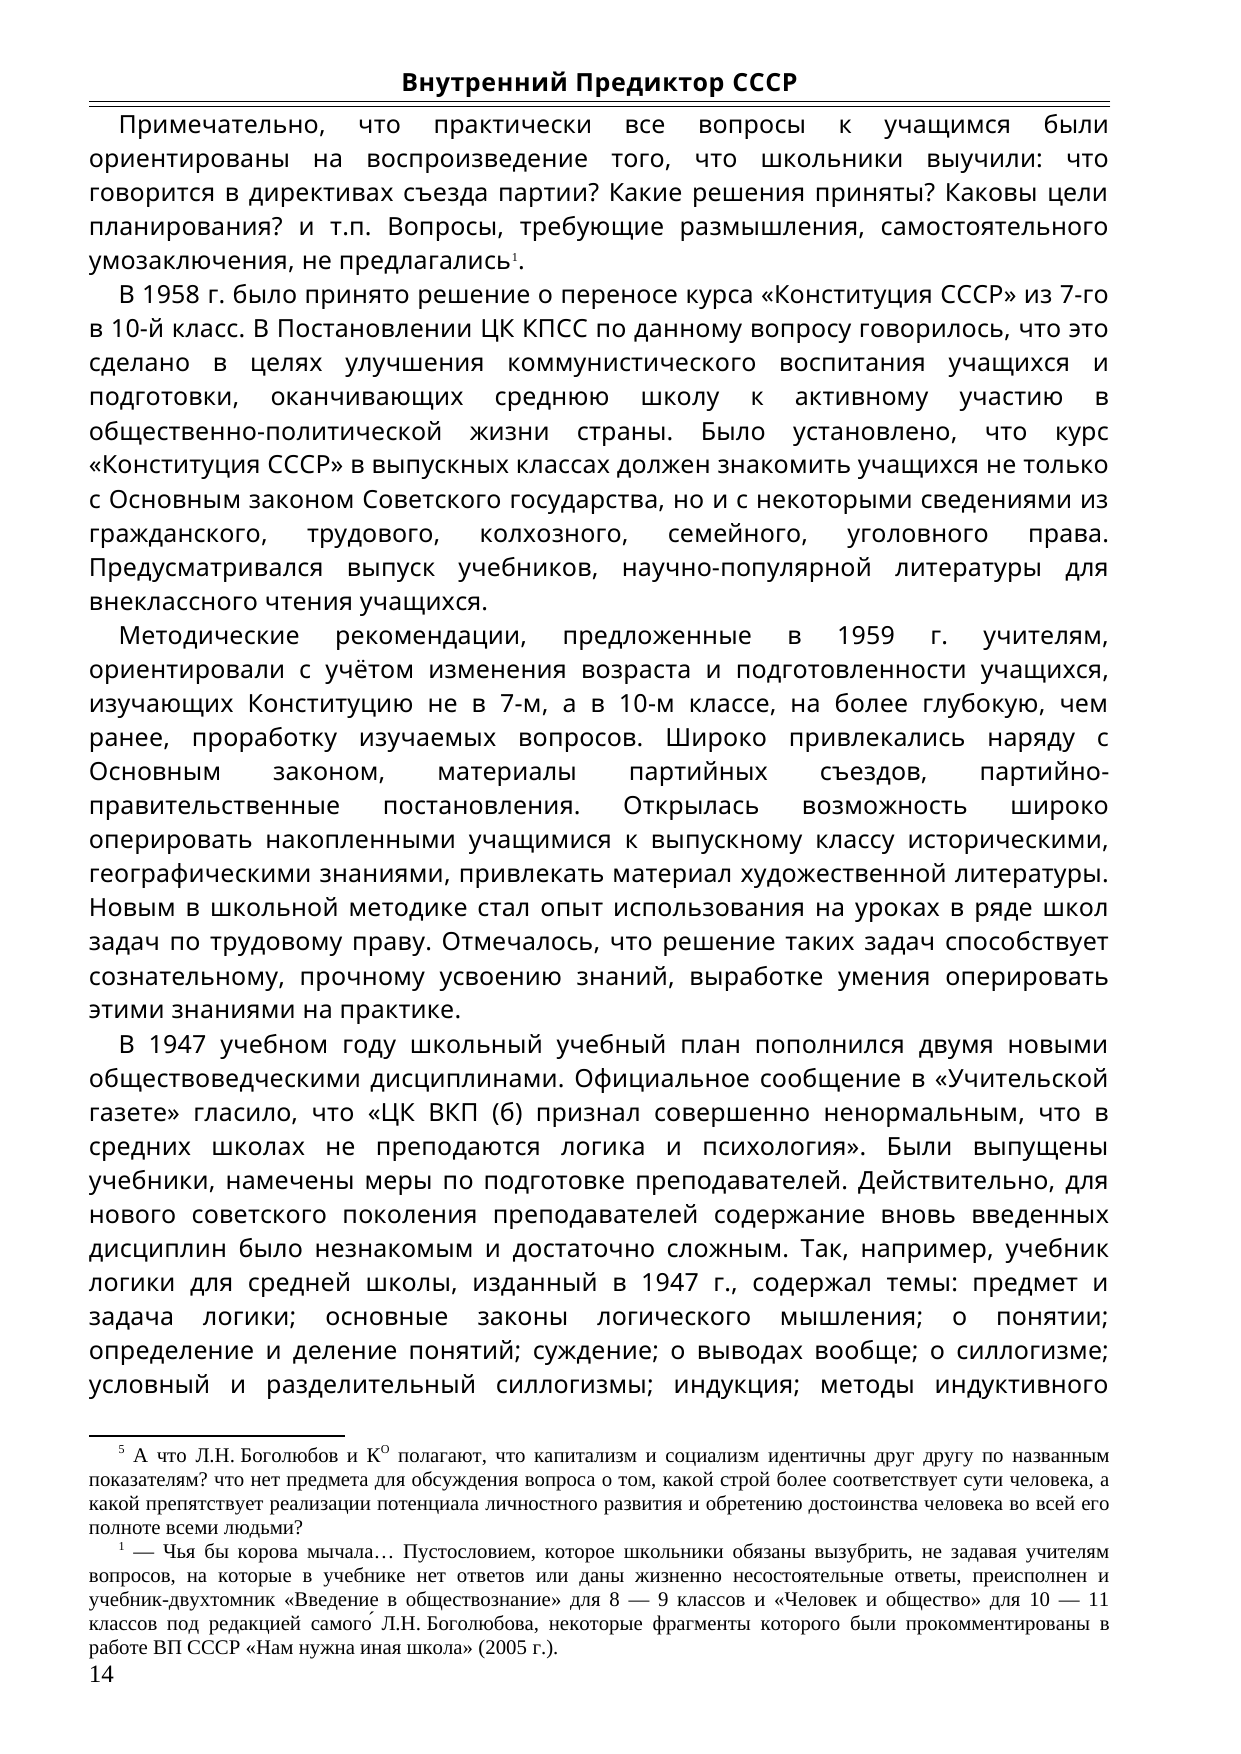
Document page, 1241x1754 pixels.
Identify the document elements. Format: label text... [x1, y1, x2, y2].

text В 1947 учебном году школьный учебный план пополнился двумя новыми обществоведческими дисциплинами. Официальное сообщение в «Учительской газете» гласило, что «ЦК ВКП (б) признал совершенно ненормальным, что в средних школах не преподаются логика и психология». Были выпущены учебники, намечены меры по подготовке преподавателей. Действительно, для нового советского поколения преподавателей содержание вновь введенных дисциплин было незнакомым и достаточно сложным. Так, например, учебник логики для средней школы, изданный в 1947 г., содержал темы: предмет и задача логики; основные законы логического мышления; о понятии; определение и деление понятий; суждение; о выводах вообще; о силлогизме; условный и разделительный силлогизмы; индукция; методы индуктивного [89, 1026, 1110, 1401]
text В 1958 г. было принято решение о переносе курса «Конституция СССР» из 7-го в 10-й класс. В Постановлении ЦК КПСС по данному вопросу говорилось, что это сделано в целях улучшения коммунистического воспитания учащихся и подготовки, оканчивающих среднюю школу к активному участию в общественно-политической жизни страны. Было установлено, что курс «Конституция СССР» в выпускных классах должен знакомить учащихся не только с Основным законом Советского государства, но и с некоторыми сведениями из гражданского, трудового, колхозного, семейного, уголовного права. Предусматривался выпуск учебников, научно-популярной литературы для внеклассного чтения учащихся. [89, 277, 1110, 617]
text Методические рекомендации, предложенные в 1959 г. учителям, ориентировали с учётом изменения возраста и подготовленности учащихся, изучающих Конституцию не в 7-м, а в 10-м классе, на более глубокую, чем ранее, проработку изучаемых вопросов. Широко привлекались наряду с Основным законом, материалы партийных съездов, партийно-правительственные постановления. Открылась возможность широко оперировать накопленными учащимися к выпускному классу историческими, географическими знаниями, привлекать материал художественной литературы. Новым в школьной методике стал опыт использования на уроках в ряде школ задач по трудовому праву. Отмечалось, что решение таких задач способствует сознательному, прочному усвоению знаний, выработке умения оперировать этими знаниями на практике. [89, 617, 1110, 1026]
text Примечательно, что практически все вопросы к учащимся были ориентированы на воспроизведение того, что школьники выучили: что говорится в директивах съезда партии? Какие решения приняты? Каковы цели планирования? и т.п. Вопросы, требующие размышления, самостоятельного умозаключения, не предлагались. [89, 107, 1110, 277]
text А что Л.Н. Боголюбов и КО полагают, что капитализм и социализм идентичны друг другу по названным показателям? что нет предмета для обсуждения вопроса о том, какой строй более соответствует сути человека, а какой препятствует реализации потенциала личностного развития и обретению достоинства человека во всей его полноте всеми людьми? [89, 1442, 1110, 1539]
text — Чья бы корова мычала… Пустословием, которое школьники обязаны вызубрить, не задавая учителям вопросов, на которые в учебнике нет ответов или даны жизненно несостоятельные ответы, преисполнен и учебник-двухтомник «Введение в обществознание» для 8 — 9 классов и «Человек и общество» для 10 — 11 классов под редакцией самого́ Л.Н. Боголюбова, некоторые фрагменты которого были прокомментированы в работе ВП СССР «Нам нужна иная школа» (2005 г.). [89, 1539, 1110, 1659]
